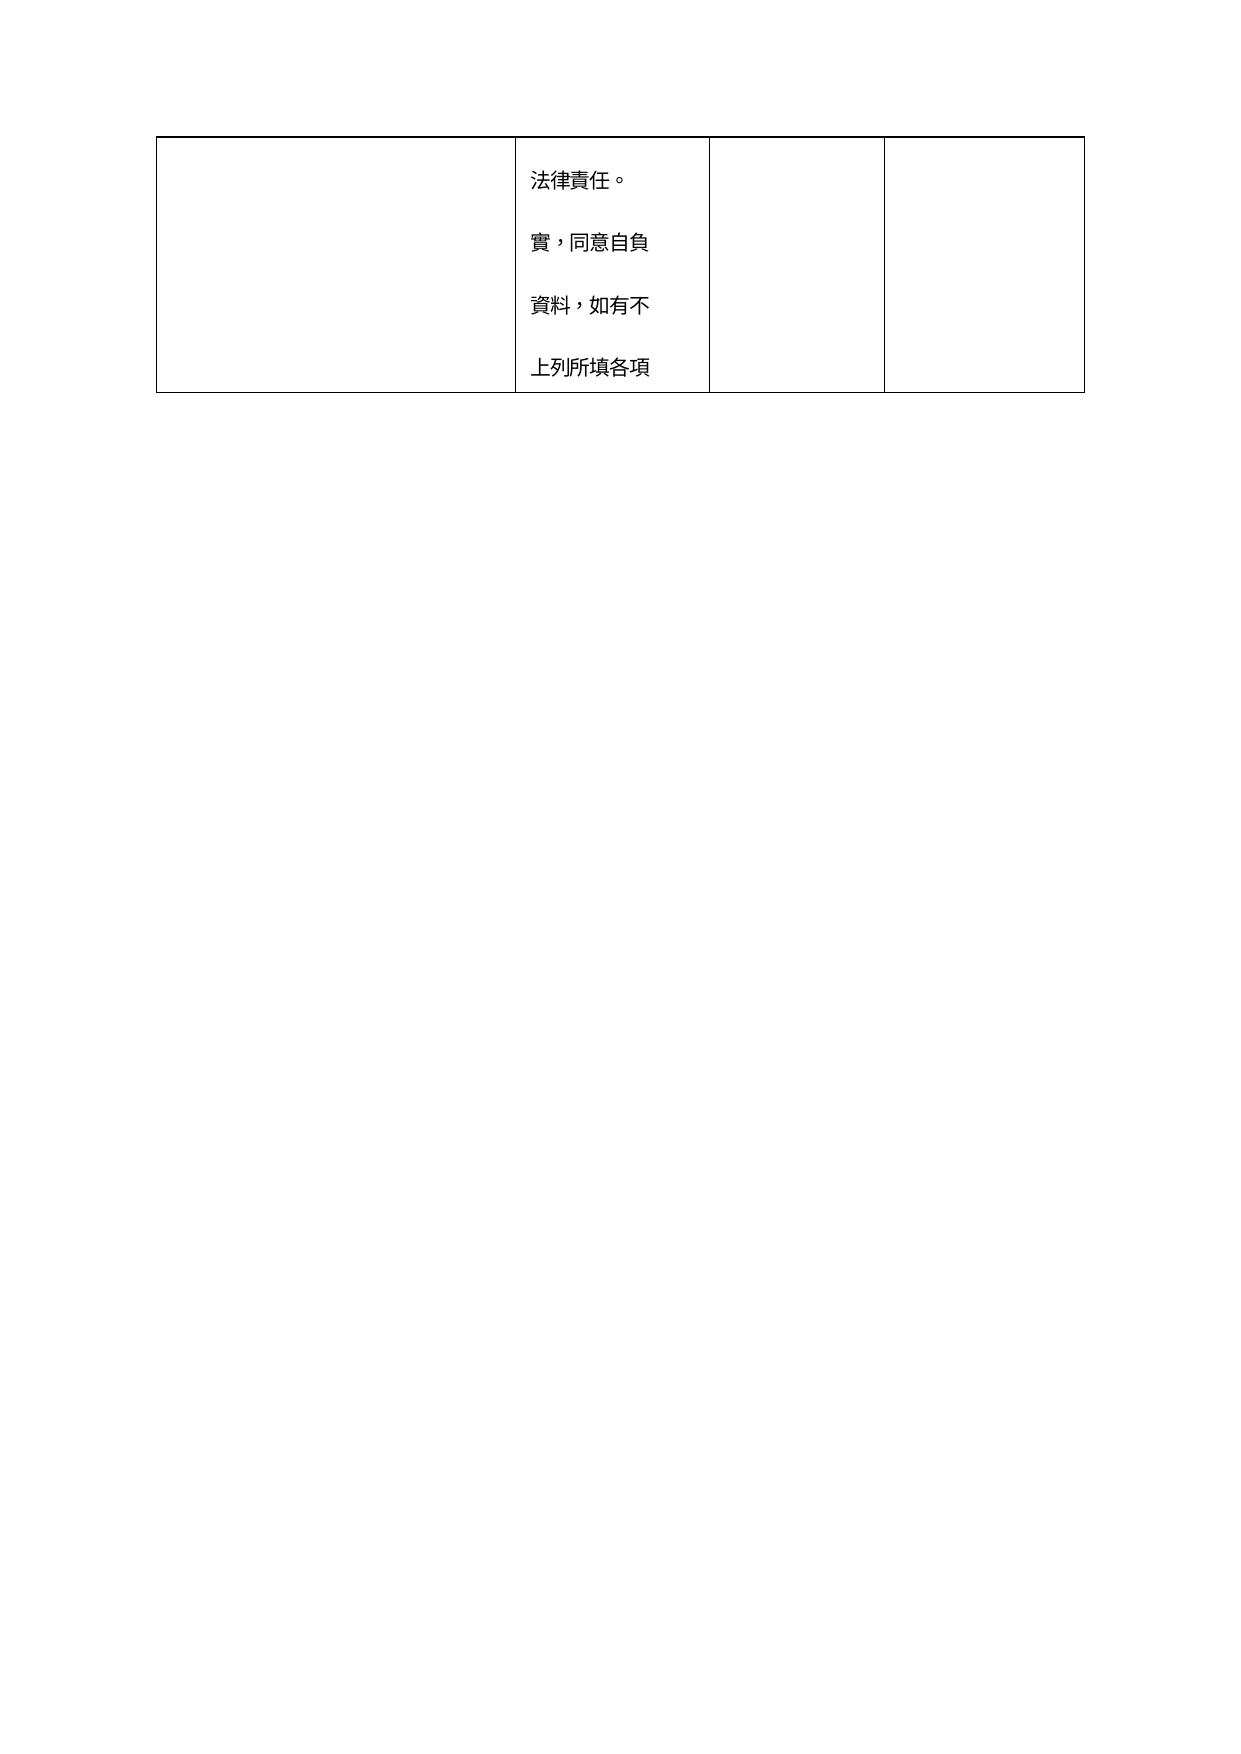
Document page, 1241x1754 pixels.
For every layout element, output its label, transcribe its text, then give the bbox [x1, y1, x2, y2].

table_cell [710, 138, 884, 392]
table_cell [157, 138, 515, 392]
table_cell 法律責任。 實，同意自負 資料，如有不 上列所填各項 [516, 138, 709, 392]
table_cell [885, 138, 1084, 392]
